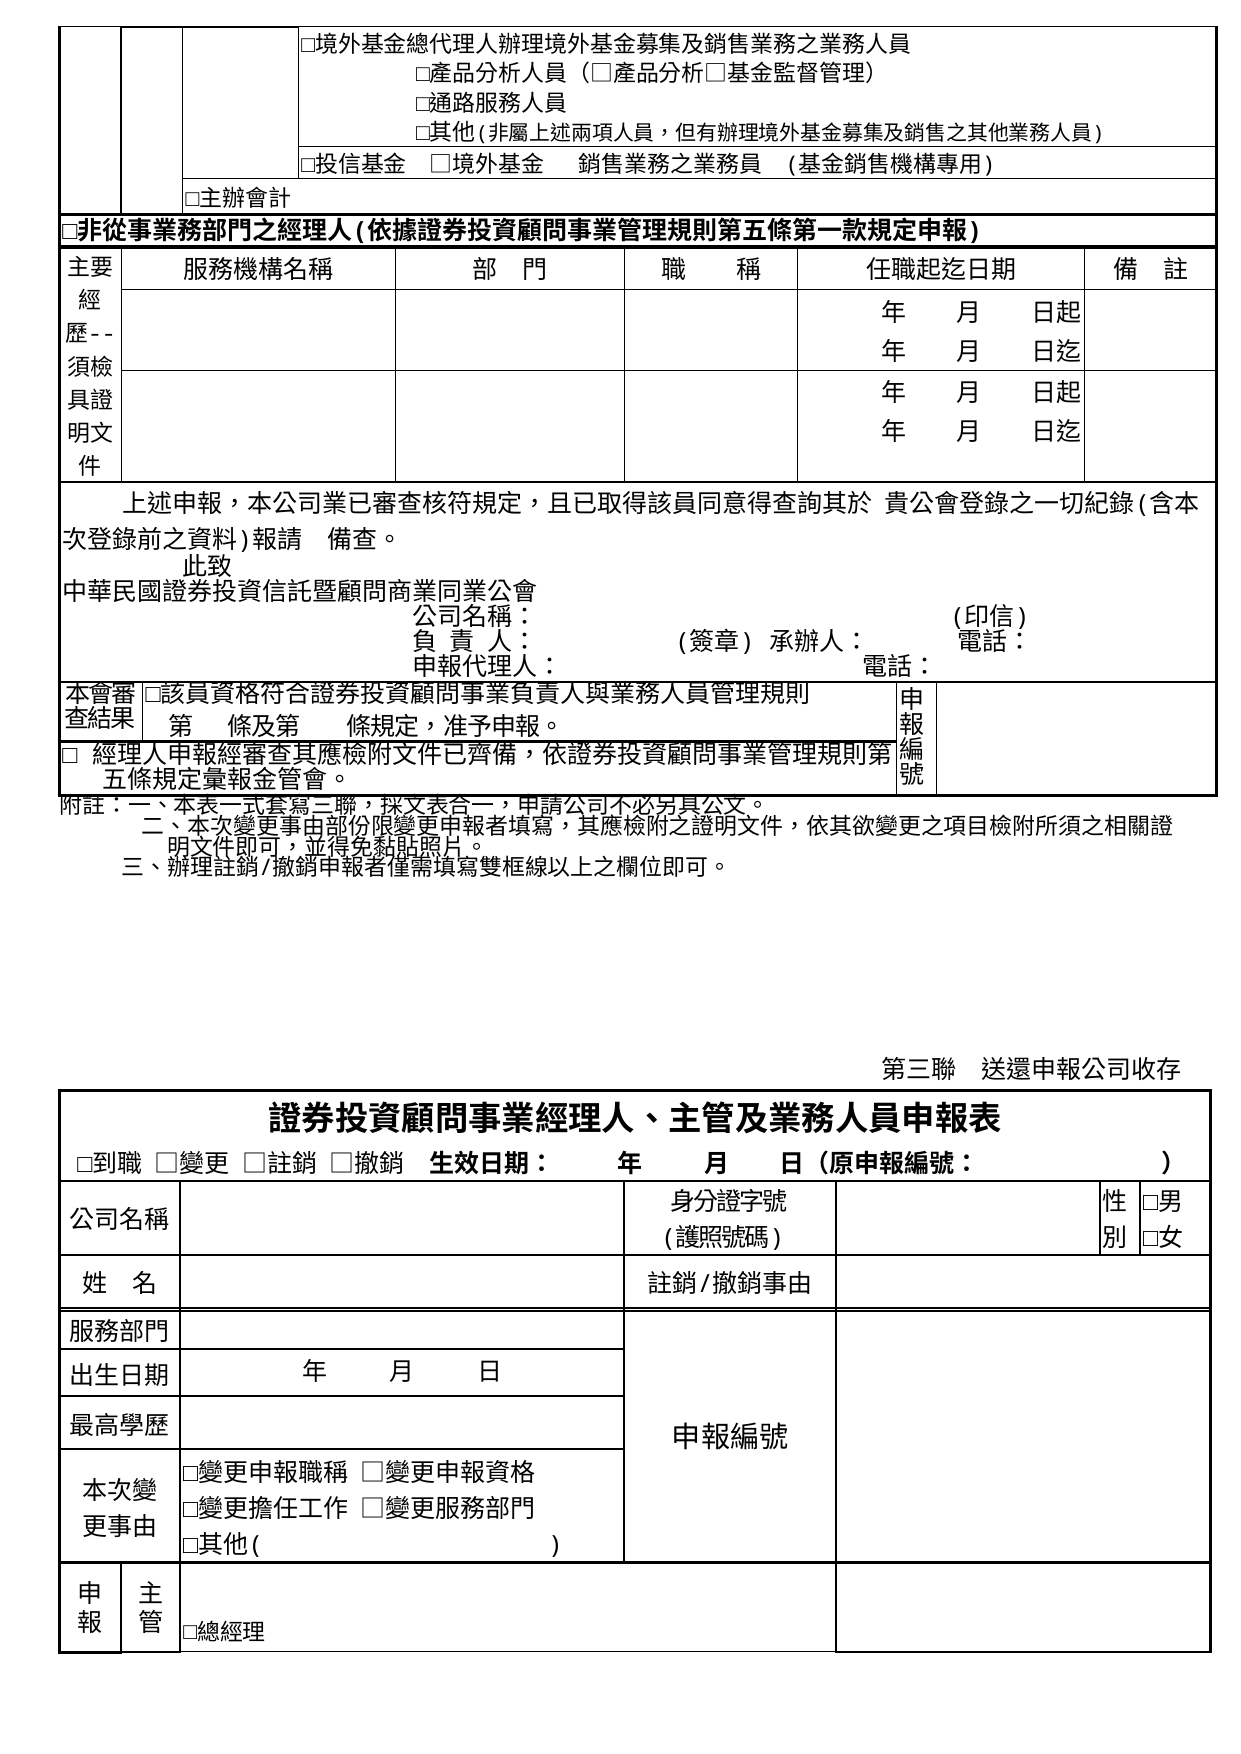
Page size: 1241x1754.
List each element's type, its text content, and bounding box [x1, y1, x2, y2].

text 附註：一、本表一式套寫三聯，採文表合一，申請公司不必另具公文。 [59, 797, 1181, 817]
table_cell [181, 1397, 623, 1448]
table_cell 出生日期 [61, 1350, 179, 1395]
table_cell 申 報 編 號 [897, 683, 936, 793]
table_cell [181, 1312, 623, 1348]
table_cell [122, 371, 395, 481]
table_cell 申報編號 [625, 1312, 835, 1561]
table_cell 註銷/撤銷事由 [625, 1256, 835, 1307]
text 二、本次變更事由部份限變更申報者填寫，其應檢附之證明文件，依其欲變更之項目檢附所須之相關證明文件即可，並得免黏貼照片。 [59, 817, 321, 859]
table_cell [937, 683, 1215, 793]
table_cell [1085, 371, 1215, 481]
table_cell 上述申報，本公司業已審查核符規定，且已取得該員同意得查詢其於 貴公會登錄之一切紀錄(含本次登錄前之資料)報請 備查。 此致 中華民國證券投資信託暨顧問商業同業公會 公司名稱： (印信) 負 責 人： (簽章) 承辦人： 電話： 申報代理人： 電話： [61, 483, 1215, 681]
text 三、辦理註銷/撤銷申報者僅需填寫雙框線以上之欄位即可。 [121, 859, 1181, 880]
table_cell 服務機構名稱 [122, 249, 395, 289]
table_cell 公司名稱 [61, 1182, 179, 1254]
table_cell 姓 名 [61, 1256, 179, 1307]
table_cell [1085, 290, 1215, 370]
table_cell □總經理 [181, 1564, 835, 1651]
table_cell 任職起迄日期 [798, 249, 1084, 289]
table_cell 本會審查結果 [61, 683, 142, 740]
table_cell 申 報 [61, 1564, 120, 1651]
table_cell 年 月 日 [181, 1350, 623, 1395]
table_cell □主辦會計 [183, 179, 1215, 213]
table_cell □該員資格符合證券投資顧問事業負責人與業務人員管理規則 第 條及第 條規定，准予申報。 [143, 683, 896, 740]
table_cell [625, 371, 797, 481]
table_cell 性 別 [1101, 1182, 1139, 1254]
table_cell 主 管 [122, 1564, 179, 1651]
table_cell [181, 1256, 623, 1307]
text 第三聯 送還申報公司收存 [59, 1026, 1181, 1089]
table_cell 年 月 日起 年 月 日迄 [798, 290, 1084, 370]
text 二、本次變更事由部份限變更申報者填寫，其應檢附之證明文件，依其欲變更之項目檢附所須之相關證明文件即可，並得免黏貼照片。 [312, 817, 1181, 859]
table_cell [122, 28, 182, 213]
table_cell 部 門 [396, 249, 624, 289]
table_cell [837, 1256, 1209, 1307]
table_cell □非從事業務部門之經理人(依據證券投資顧問事業管理規則第五條第一款規定申報) [61, 216, 1215, 245]
table_cell □境外基金總代理人辦理境外基金募集及銷售業務之業務人員 □產品分析人員（□產品分析□基金監督管理） □通路服務人員 □其他(非屬上述兩項人員，但有辦理境外基金募集及銷售之其他業務人員) [299, 27, 1215, 146]
table_cell [396, 290, 624, 370]
table_cell [183, 28, 298, 178]
table_cell 備 註 [1085, 249, 1215, 289]
table_cell □投信基金 □境外基金 銷售業務之業務員 (基金銷售機構專用) [299, 147, 1215, 178]
table_header 證券投資顧問事業經理人、主管及業務人員申報表 □到職 □變更 □註銷 □撤銷 生效日期： 年 月 日（原申報編號： ） [61, 1092, 1209, 1180]
table_cell [122, 290, 395, 370]
table_cell [837, 1564, 1209, 1651]
table_cell 主要 經歷--須檢具證明文件 [61, 249, 121, 481]
table_cell [181, 1182, 623, 1254]
table_cell [396, 371, 624, 481]
table_cell 年 月 日起 年 月 日迄 [798, 371, 1084, 481]
table_cell [837, 1182, 1099, 1254]
table_cell □男 □女 [1141, 1182, 1209, 1254]
table_cell 服務部門 [61, 1312, 179, 1348]
table_cell 本次變 更事由 [61, 1450, 179, 1561]
table_cell [61, 27, 120, 213]
table_cell [837, 1312, 1209, 1561]
table_cell □ 經理人申報經審查其應檢附文件已齊備，依證券投資顧問事業管理規則第五條規定彙報金管會。 [61, 743, 896, 793]
table_cell 身分證字號 (護照號碼) [625, 1182, 835, 1254]
table_cell □變更申報職稱 □變更申報資格 □變更擔任工作 □變更服務部門 □其他( ) [181, 1450, 623, 1561]
table_cell 最高學歷 [61, 1397, 179, 1448]
table_cell 職 稱 [625, 249, 797, 289]
table_cell [625, 290, 797, 370]
